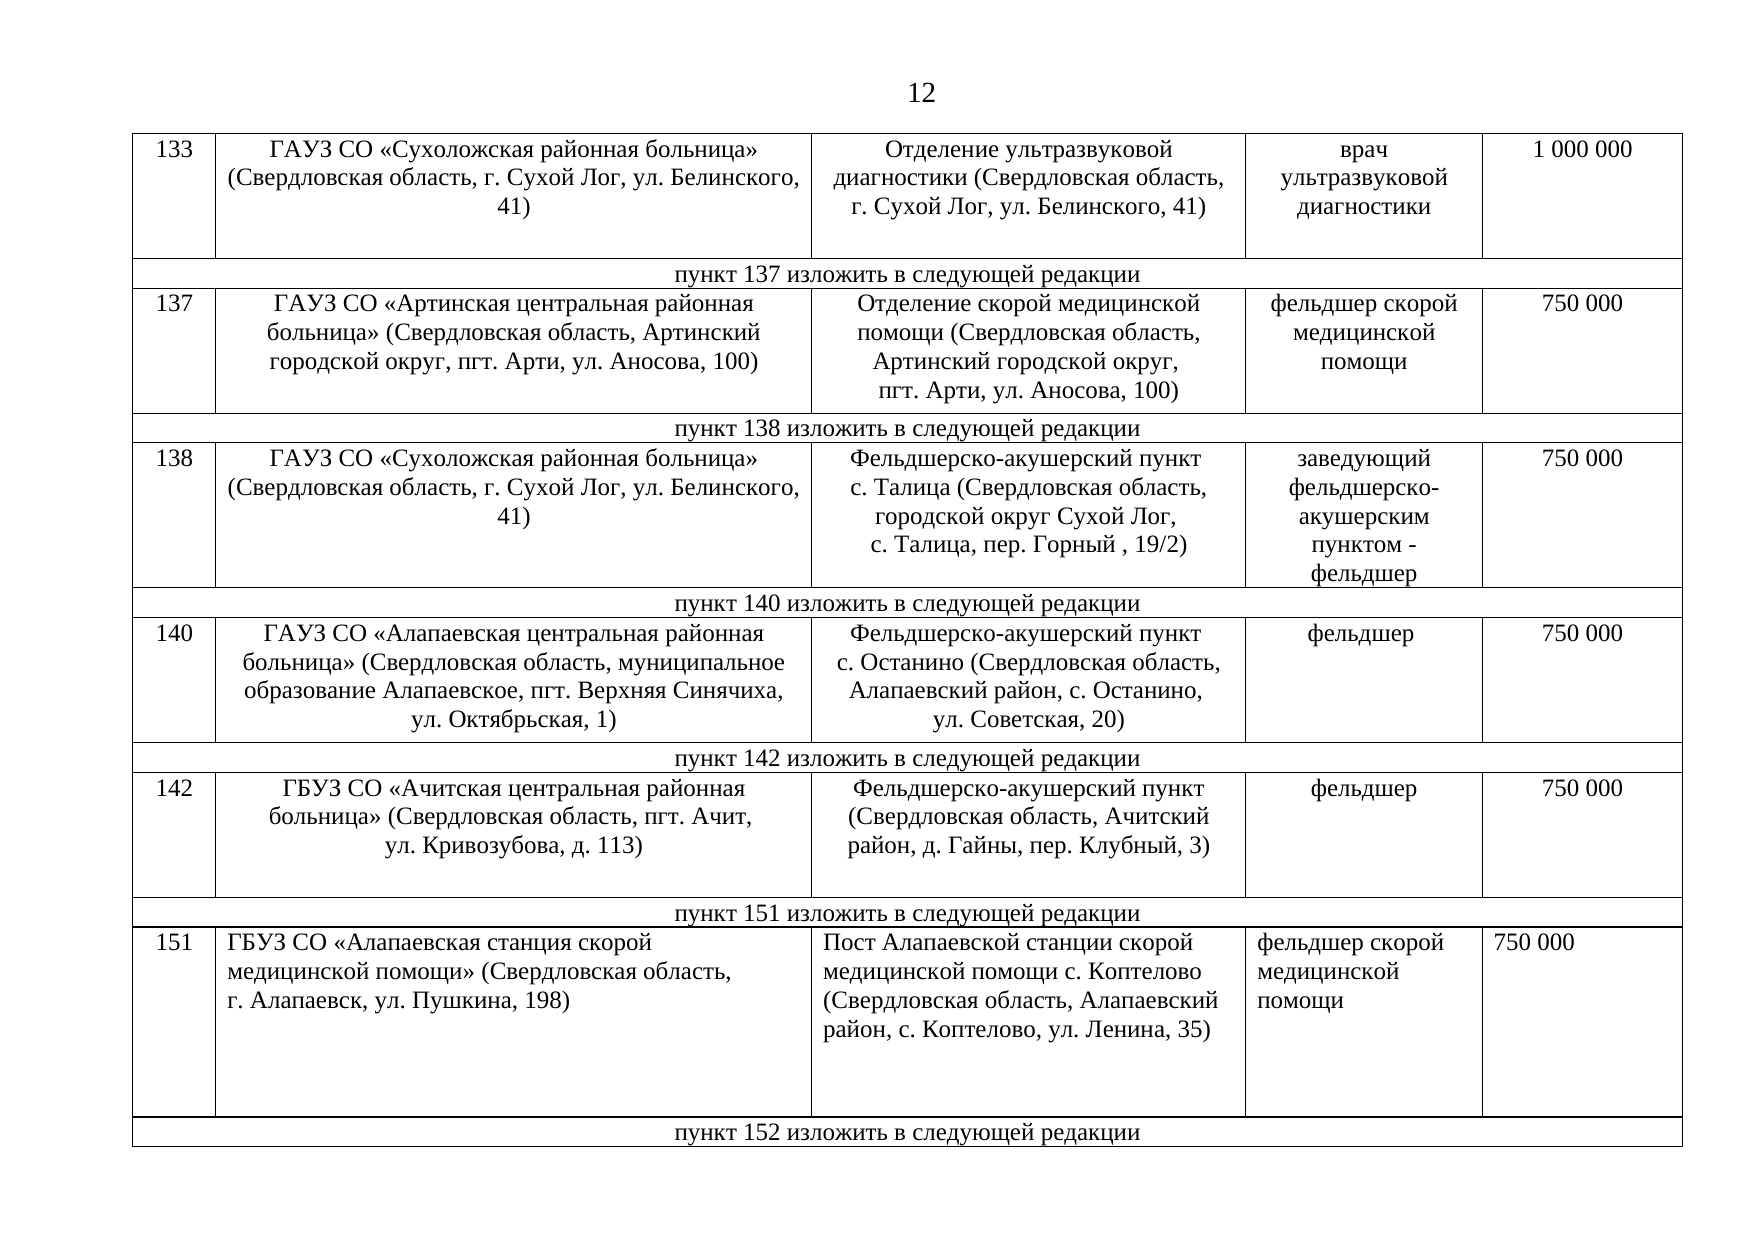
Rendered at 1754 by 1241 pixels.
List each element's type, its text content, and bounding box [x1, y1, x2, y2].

table_cell 1 000 000 [1483, 134, 1682, 258]
table_cell 142 [133, 773, 215, 897]
table_cell фельдшер [1246, 773, 1482, 897]
table_cell фельдшер скорой медицинской помощи [1246, 928, 1482, 1116]
table_cell пункт 142 изложить в следующей редакции [133, 743, 1682, 772]
table_cell заведующий фельдшерско-акушерским пунктом - фельдшер [1246, 443, 1482, 587]
table_cell 750 000 [1483, 289, 1682, 412]
table_cell Отделение скорой медицинской помощи (Свердловская область, Артинский городской округ, пгт. Арти, ул. Аносова, 100) [812, 289, 1245, 412]
table_cell 140 [133, 618, 215, 742]
table_cell Пост Алапаевской станции скорой медицинской помощи с. Коптелово (Свердловская область, Алапаевский район, с. Коптелово, ул. Ленина, 35) [812, 928, 1245, 1116]
table_cell пункт 152 изложить в следующей редакции [133, 1118, 1682, 1146]
table_cell ГАУЗ СО «Сухоложская районная больница» (Свердловская область, г. Сухой Лог, ул. Белинского, 41) [216, 134, 811, 258]
table_cell ГАУЗ СО «Сухоложская районная больница» (Свердловская область, г. Сухой Лог, ул. Белинского, 41) [216, 443, 811, 587]
table_cell ГАУЗ СО «Алапаевская центральная районная больница» (Свердловская область, муниципальное образование Алапаевское, пгт. Верхняя Синячиха, ул. Октябрьская, 1) [216, 618, 811, 742]
table_cell 137 [133, 289, 215, 412]
table_cell 151 [133, 928, 215, 1116]
table_cell 750 000 [1483, 928, 1682, 1116]
table_cell 138 [133, 443, 215, 587]
table_cell Фельдшерско-акушерский пункт с. Останино (Свердловская область, Алапаевский район, с. Останино, ул. Советская, 20) [812, 618, 1245, 742]
table_cell врач ультразвуковой диагностики [1246, 134, 1482, 258]
table_cell пункт 140 изложить в следующей редакции [133, 588, 1682, 617]
table_cell 750 000 [1483, 443, 1682, 587]
table_cell ГБУЗ СО «Ачитская центральная районная больница» (Свердловская область, пгт. Ачит, ул. Кривозубова, д. 113) [216, 773, 811, 897]
table_cell 750 000 [1483, 618, 1682, 742]
table_cell ГБУЗ СО «Алапаевская станция скорой медицинской помощи» (Свердловская область, г. Алапаевск, ул. Пушкина, 198) [216, 928, 811, 1116]
table_cell фельдшер скорой медицинской помощи [1246, 289, 1482, 412]
table_cell пункт 151 изложить в следующей редакции [133, 898, 1682, 926]
table_cell пункт 138 изложить в следующей редакции [133, 414, 1682, 442]
table_cell Отделение ультразвуковой диагностики (Свердловская область, г. Сухой Лог, ул. Белинского, 41) [812, 134, 1245, 258]
table_cell 750 000 [1483, 773, 1682, 897]
table_cell Фельдшерско-акушерский пункт (Свердловская область, Ачитский район, д. Гайны, пер. Клубный, 3) [812, 773, 1245, 897]
table_cell 133 [133, 134, 215, 258]
table_cell Фельдшерско-акушерский пункт с. Талица (Свердловская область, городской округ Сухой Лог, с. Талица, пер. Горный , 19/2) [812, 443, 1245, 587]
table_cell ГАУЗ СО «Артинская центральная районная больница» (Свердловская область, Артинский городской округ, пгт. Арти, ул. Аносова, 100) [216, 289, 811, 412]
table_cell пункт 137 изложить в следующей редакции [133, 259, 1682, 287]
table_cell фельдшер [1246, 618, 1482, 742]
